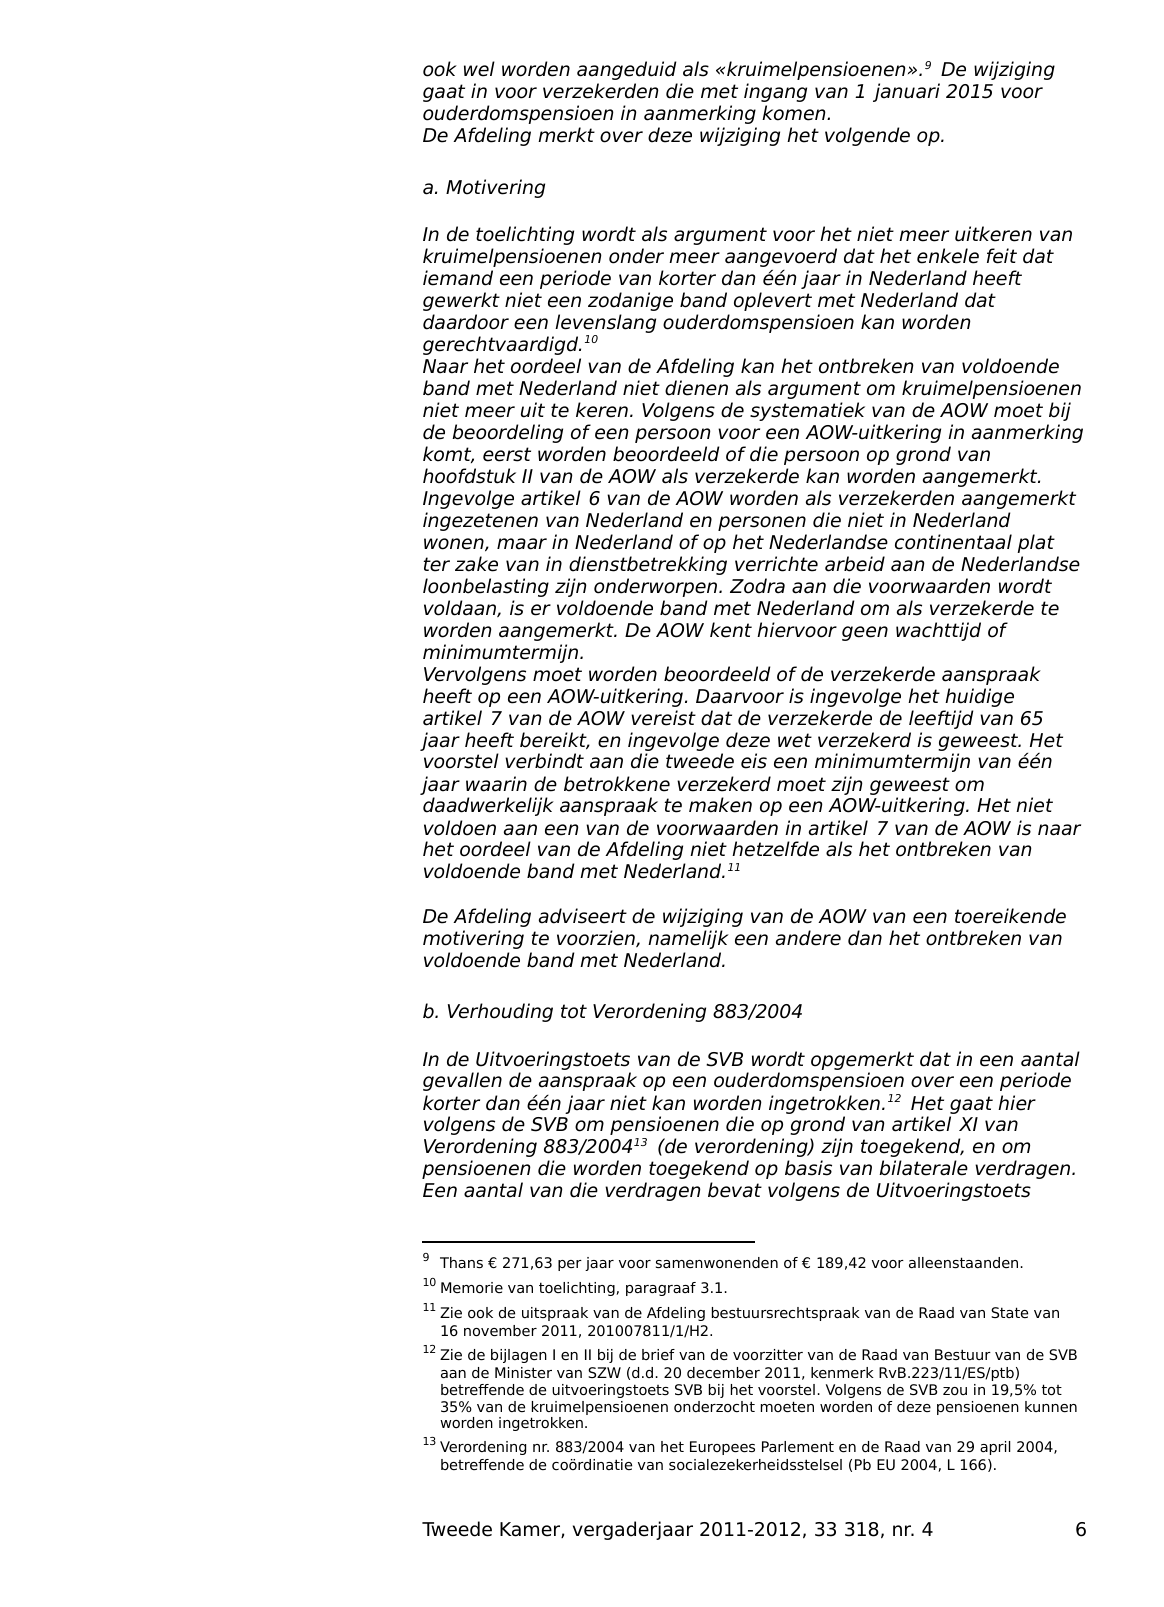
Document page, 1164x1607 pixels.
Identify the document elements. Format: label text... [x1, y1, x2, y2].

text In de Uitvoeringstoets van de SVB wordt opgemerkt dat in een aantal gevallen de aanspraak op een ouderdomspensioen over een periode korter dan één jaar niet kan worden ingetrokken. Het gaat hier volgens de SVB om pensioenen die op grond van artikel XI van Verordening 883/2004 (de verordening) zijn toegekend, en om pensioenen die worden toegekend op basis van bilaterale verdragen. Een aantal van die verdragen bevat volgens de Uitvoeringstoets [422, 1048, 1087, 1202]
text Verordening nr. 883/2004 van het Europees Parlement en de Raad van 29 april 2004, betreffende de coördinatie van socialezekerheidsstelsel (Pb EU 2004, L 166). [422, 1435, 1087, 1474]
text De Afdeling adviseert de wijziging van de AOW van een toereikende motivering te voorzien, namelijk een andere dan het ontbreken van voldoende band met Nederland. [422, 906, 1087, 971]
text Naar het oordeel van de Afdeling kan het ontbreken van voldoende band met Nederland niet dienen als argument om kruimelpensioenen niet meer uit te keren. Volgens de systematiek van de AOW moet bij de beoordeling of een persoon voor een AOW-uitkering in aanmerking komt, eerst worden beoordeeld of die persoon op grond van hoofdstuk II van de AOW als verzekerde kan worden aangemerkt. Ingevolge artikel 6 van de AOW worden als verzekerden aangemerkt ingezetenen van Nederland en personen die niet in Nederland wonen, maar in Nederland of op het Nederlandse continentaal plat ter zake van in dienstbetrekking verrichte arbeid aan de Nederlandse loonbelasting zijn onderworpen. Zodra aan die voorwaarden wordt voldaan, is er voldoende band met Nederland om als verzekerde te worden aangemerkt. De AOW kent hiervoor geen wachttijd of minimumtermijn. [422, 356, 1087, 663]
text De Afdeling merkt over deze wijziging het volgende op. [422, 125, 1087, 147]
text Thans € 271,63 per jaar voor samenwonenden of € 189,42 voor alleenstaanden. [422, 1251, 1087, 1273]
text Vervolgens moet worden beoordeeld of de verzekerde aanspraak heeft op een AOW-uitkering. Daarvoor is ingevolge het huidige artikel 7 van de AOW vereist dat de verzekerde de leeftijd van 65 jaar heeft bereikt, en ingevolge deze wet verzekerd is geweest. Het voorstel verbindt aan die tweede eis een minimumtermijn van één jaar waarin de betrokkene verzekerd moet zijn geweest om daadwerkelijk aanspraak te maken op een AOW-uitkering. Het niet voldoen aan een van de voorwaarden in artikel 7 van de AOW is naar het oordeel van de Afdeling niet hetzelfde als het ontbreken van voldoende band met Nederland. [422, 663, 1087, 883]
text Zie ook de uitspraak van de Afdeling bestuursrechtspraak van de Raad van State van 16 november 2011, 201007811/1/H2. [422, 1301, 1087, 1340]
text In de toelichting wordt als argument voor het niet meer uitkeren van kruimelpensioenen onder meer aangevoerd dat het enkele feit dat iemand een periode van korter dan één jaar in Nederland heeft gewerkt niet een zodanige band oplevert met Nederland dat daardoor een levenslang ouderdomspensioen kan worden gerechtvaardigd. [422, 224, 1087, 356]
text Zie de bijlagen I en II bij de brief van de voorzitter van de Raad van Bestuur van de SVB aan de Minister van SZW (d.d. 20 december 2011, kenmerk RvB.223/11/ES/ptb) betreffende de uitvoeringstoets SVB bij het voorstel. Volgens de SVB zou in 19,5% tot 35% van de kruimelpensioenen onderzocht moeten worden of deze pensioenen kunnen worden ingetrokken. [422, 1343, 1087, 1432]
text Memorie van toelichting, paragraaf 3.1. [422, 1276, 1087, 1298]
text ook wel worden aangeduid als «kruimelpensioenen». De wijziging gaat in voor verzekerden die met ingang van 1 januari 2015 voor ouderdomspensioen in aanmerking komen. [422, 59, 1087, 125]
subtitle a. Motivering [422, 177, 1087, 199]
subtitle b. Verhouding tot Verordening 883/2004 [422, 1001, 1087, 1023]
